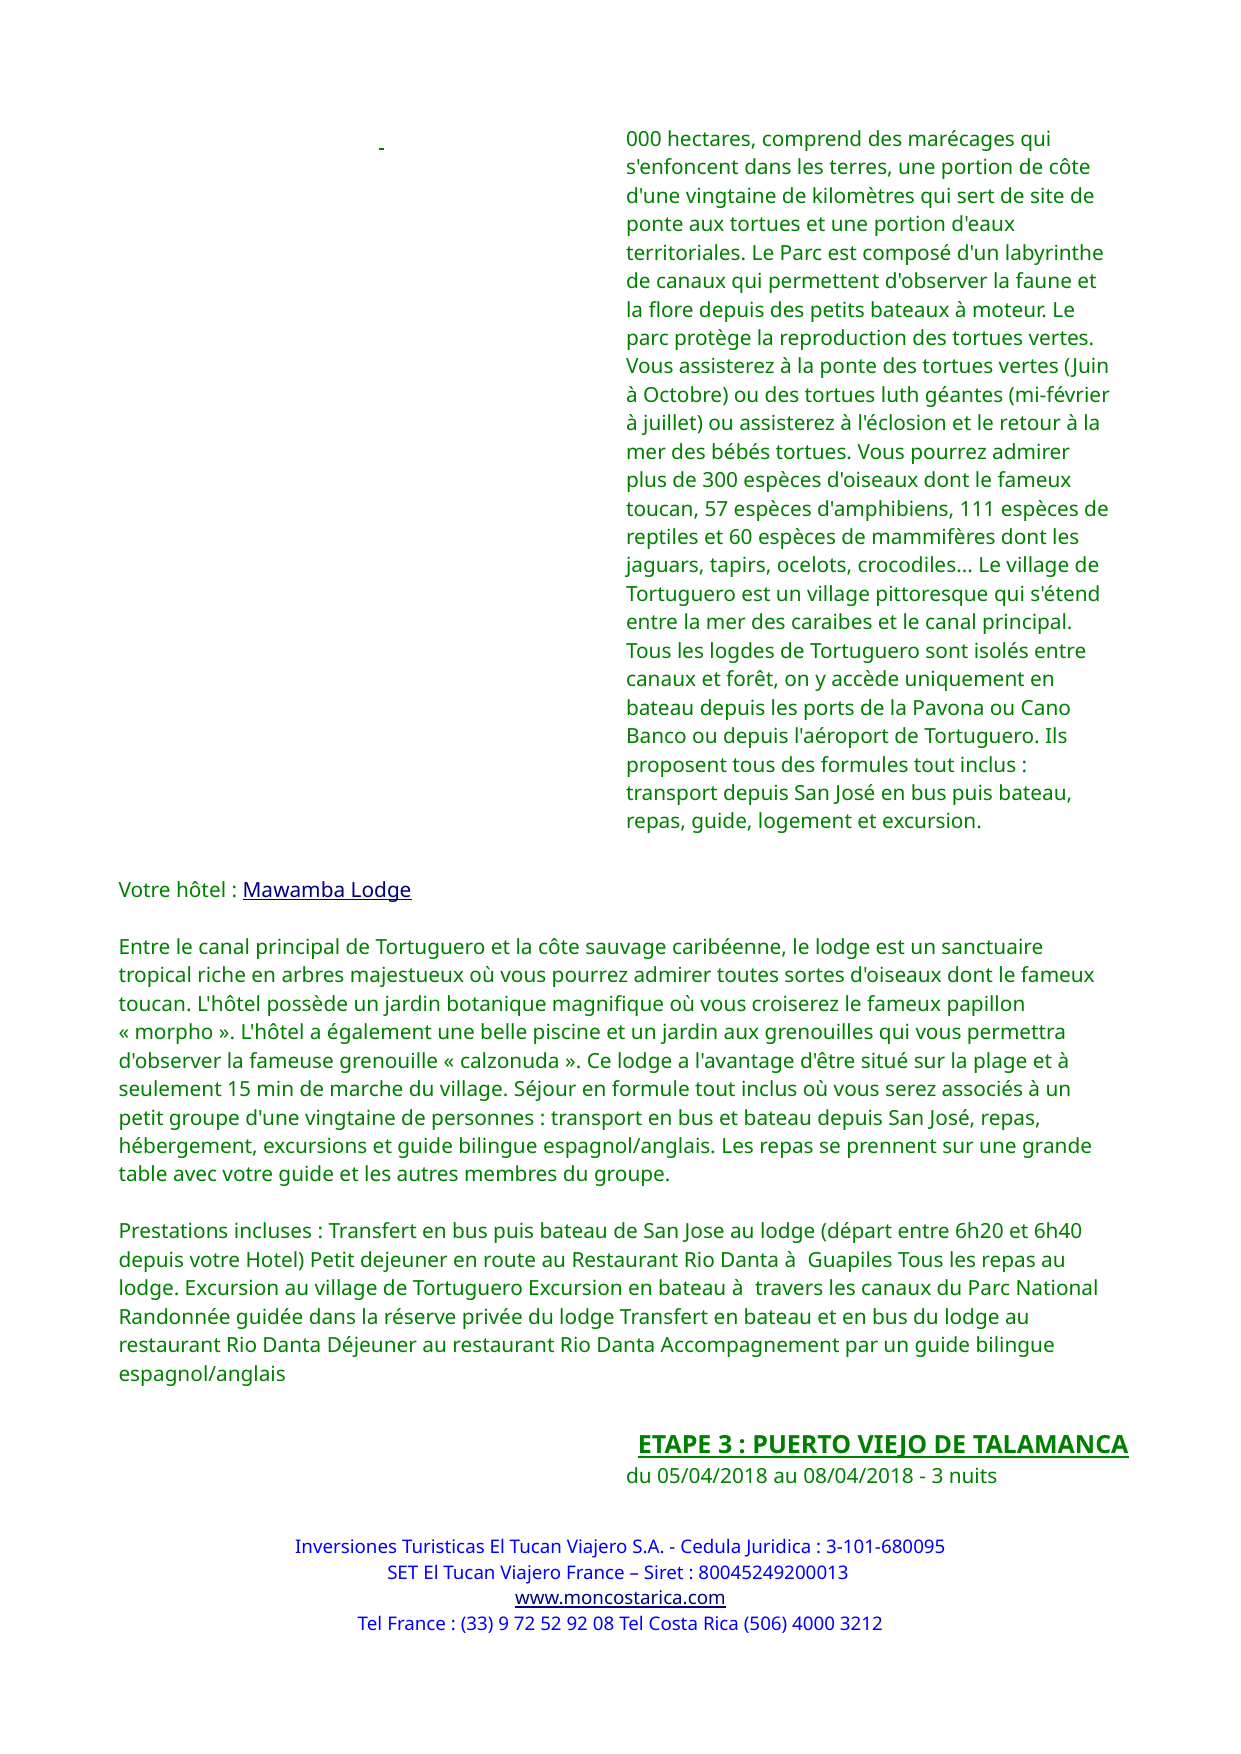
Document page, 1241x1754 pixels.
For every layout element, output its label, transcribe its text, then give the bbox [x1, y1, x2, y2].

table_header ETAPE 2 : PARC NATIONAL TORTUGUERO du 03/04/2018 au 05/04/2018 - 2 nuits Le Parc National de Tortuguero, situé le long de la côte caribéenne nord et d'une superficie de 19 000 hectares, comprend des marécages qui s'enfoncent dans les terres, une portion de côte d'une vingtaine de kilomètres qui sert de site de ponte aux tortues et une portion d'eaux territoriales. Le Parc est composé d'un labyrinthe de canaux qui permettent d'observer la faune et la flore depuis des petits bateaux à moteur. Le parc protège la reproduction des tortues vertes. Vous assisterez à la ponte des tortues vertes (Juin à Octobre) ou des tortues luth géantes (mi-février à juillet) ou assisterez à l'éclosion et le retour à la mer des bébés tortues. Vous pourrez admirer plus de 300 espèces d'oiseaux dont le fameux toucan, 57 espèces d'amphibiens, 111 espèces de reptiles et 60 espèces de mammifères dont les jaguars, tapirs, ocelots, crocodiles... Le village de Tortuguero est un village pittoresque qui s'étend entre la mer des caraibes et le canal principal. Tous les logdes de Tortuguero sont isolés entre canaux et forêt, on y accède uniquement en bateau depuis les ports de la Pavona ou Cano Banco ou depuis l'aéroport de Tortuguero. Ils proposent tous des formules tout inclus : transport depuis San José en bus puis bateau, repas, guide, logement et excursion. [620, 118, 1122, 841]
table_header ETAPE 3 : PUERTO VIEJO DE TALAMANCA du 05/04/2018 au 08/04/2018 - 3 nuits Une étape au bord de la mer des caraïbes unique en biodiversité et mélange de culture (créole, rasta, surfeur, bohème) qui donne la possibilité de visiter le Parc National de Cahuita et le Refuge National de Vie Sauvage Manzanillo, d'explorer les récifs coralliens en plongée bouteille ou apnée, de profiter des plages de sable blond et d'une faune très abondante (paresseux, singes, coatis, morphos...). Le Parc National de Cahuita est un promontoire couvert de forêt tropicale avec à ses pieds des plages avec des eaux turquoises. Le refuge National de Vie Sylvestre MANZANILLO – GANDOCA est situé à l'extrême sud de la côte caraibe entre le Rio Cocles et le Rio Sixaola (qui marque la frontière du Panama). Il a été crée en 1985 pour protèger 5013 ha terrestres et 4436 ha maritimes. Il possède un grand nombre d'espèces de plantes et d'animaux qui vivent exclusivement dans des environnements aquatiques. Il offre des paysages de mangroves, de marais et de forêts tropicales humides. Il protège notamment le lamentin, espèce en voie d'extinction et les tortues Baula qui viennent pondre de février à mai. On y observe également des dauphins. Puerto Viejo est un charmant village côtier très animé qui possède plusieurs plages sauvages : Playa Cocles, Playa Chiquita et Playa Punta Uva, Playa Manzanillo. C'est également le point de départ pour des excursion dans les réserves indigènes Bribri des montagnes de Talamanca. [620, 1421, 1122, 1495]
table_header [118, 1421, 620, 1495]
text Prestations incluses : Transfert en bus puis bateau de San Jose au lodge (départ entre 6h20 et 6h40 depuis votre Hotel) Petit dejeuner en route au Restaurant Rio Danta à Guapiles Tous les repas au lodge. Excursion au village de Tortuguero Excursion en bateau à travers les canaux du Parc National Randonnée guidée dans la réserve privée du lodge Transfert en bateau et en bus du lodge au restaurant Rio Danta Déjeuner au restaurant Rio Danta Accompagnement par un guide bilingue espagnol/anglais [118, 1217, 1122, 1387]
text Entre le canal principal de Tortuguero et la côte sauvage caribéenne, le lodge est un sanctuaire tropical riche en arbres majestueux où vous pourrez admirer toutes sortes d'oiseaux dont le fameux toucan. L'hôtel possède un jardin botanique magnifique où vous croiserez le fameux papillon « morpho ». L'hôtel a également une belle piscine et un jardin aux grenouilles qui vous permettra d'observer la fameuse grenouille « calzonuda ». Ce lodge a l'avantage d'être situé sur la plage et à seulement 15 min de marche du village. Séjour en formule tout inclus où vous serez associés à un petit groupe d'une vingtaine de personnes : transport en bus et bateau depuis San José, repas, hébergement, excursions et guide bilingue espagnol/anglais. Les repas se prennent sur une grande table avec votre guide et les autres membres du groupe. [118, 932, 1122, 1188]
table_header [118, 118, 620, 841]
text Votre hôtel : Mawamba Lodge [118, 875, 1122, 903]
